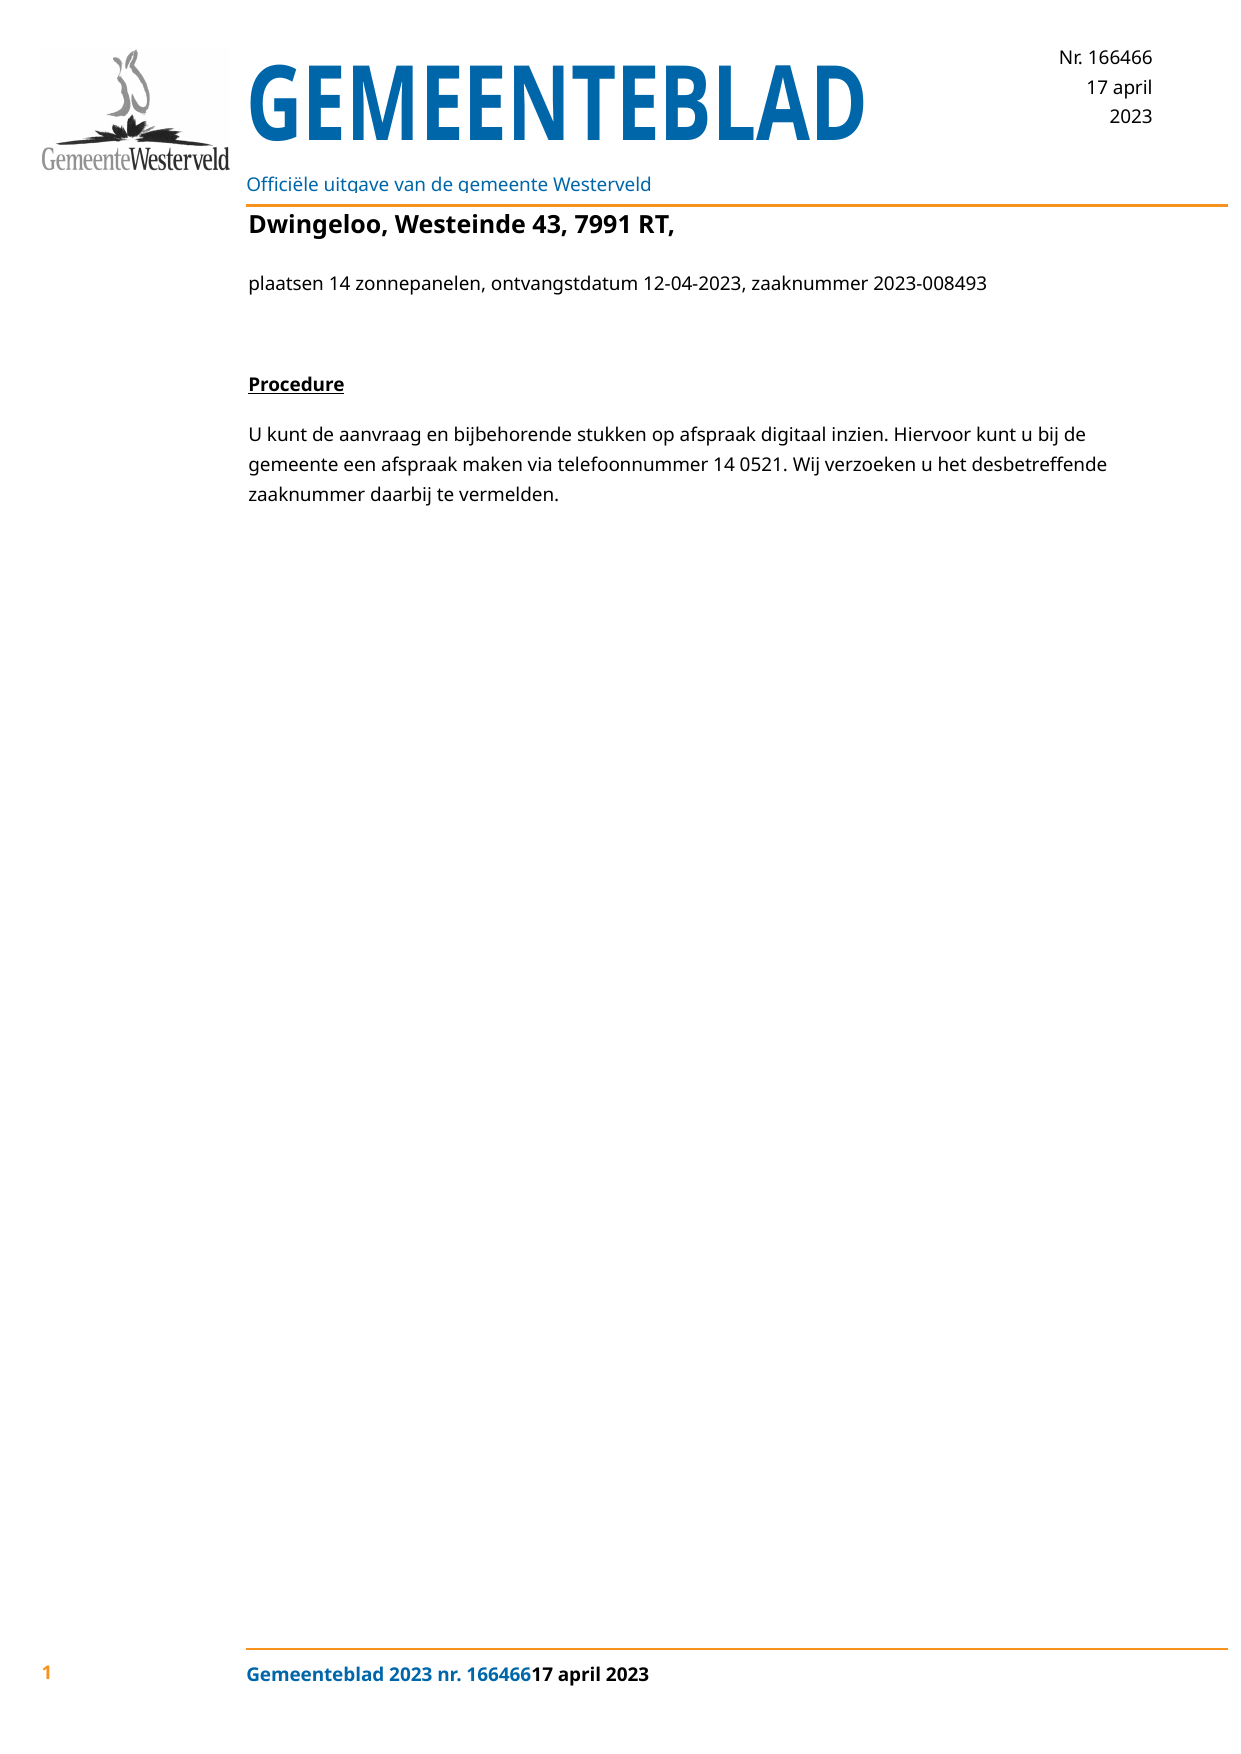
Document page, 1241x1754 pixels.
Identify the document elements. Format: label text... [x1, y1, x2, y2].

text plaatsen 14 zonnepanelen, ontvangstdatum 12-04-2023, zaaknummer 2023-008493 [248, 270, 1152, 296]
text Procedure [248, 371, 1152, 397]
picture [41, 47, 231, 172]
text Dwingeloo, Westeinde 43, 7991 RT, [248, 207, 1152, 241]
text U kunt de aanvraag en bijbehorende stukken op afspraak digitaal inzien. Hiervoor kunt u bij de gemeente een afspraak maken via telefoonnummer 14 0521. Wij verzoeken u het desbetreffende zaaknummer daarbij te vermelden. [248, 422, 1152, 506]
